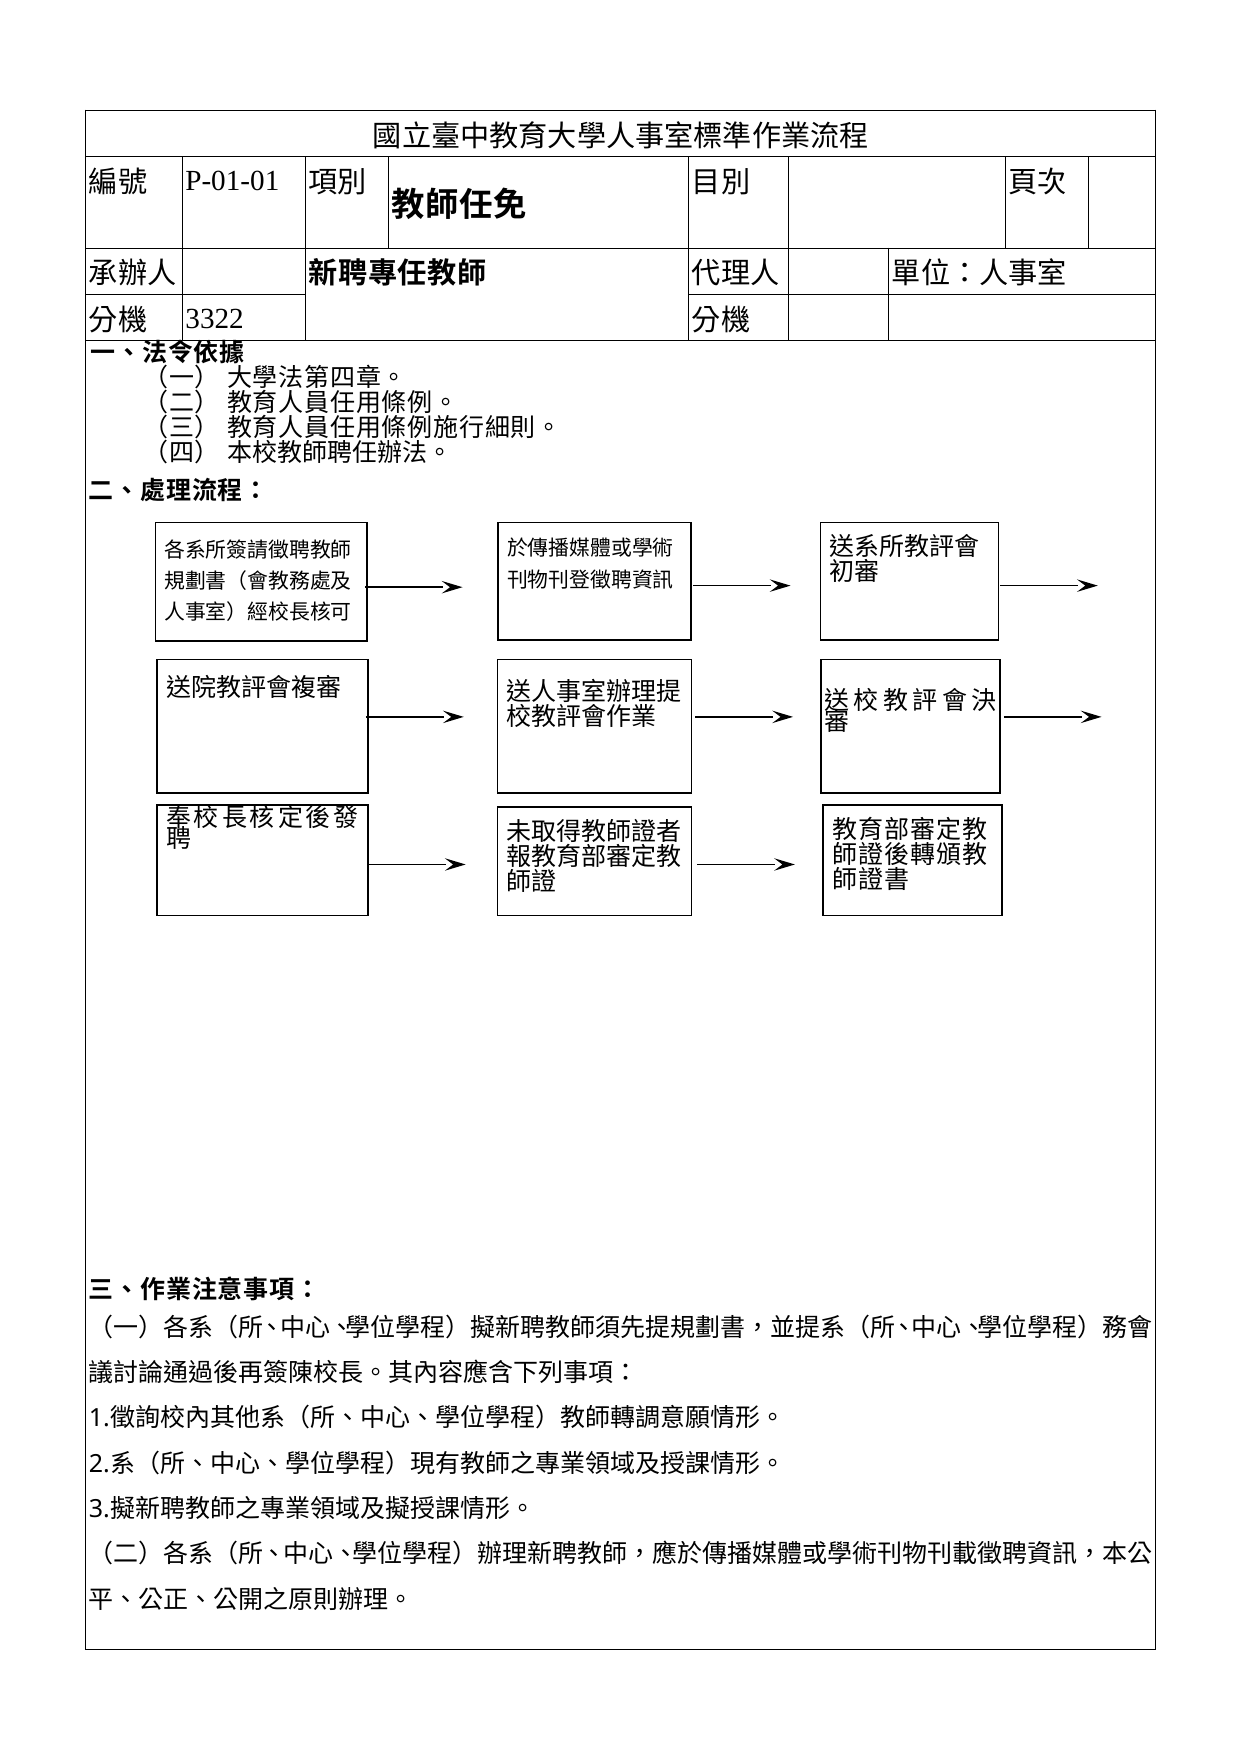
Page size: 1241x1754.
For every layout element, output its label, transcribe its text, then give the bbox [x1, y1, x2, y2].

table_cell 分機 [689, 295, 788, 340]
table_cell 3322 [183, 295, 305, 340]
table_cell P-01-01 [183, 157, 305, 248]
table_cell [1089, 157, 1155, 248]
table_cell [789, 295, 888, 340]
table_cell 教師任免 [389, 157, 688, 248]
table_header 國立臺中教育大學人事室標準作業流程 [86, 111, 1155, 156]
table_cell [789, 249, 888, 294]
table_cell 代理人 [689, 249, 788, 294]
table_cell 編號 [86, 157, 182, 248]
table_cell [183, 249, 305, 294]
table_cell [889, 295, 1155, 340]
table_cell 承辦人 [86, 249, 182, 294]
table_cell 一、法令依據 （一） 大學法第四章。 （二） 教育人員任用條例。 （三） 教育人員任用條例施行細則。 （四） 本校教師聘任辦法。 二、處理流程： 三、作業注意事項： （一）各系（所、中心、學位學程）擬新聘教師須先提規劃書，並提系（所、中心、學位學程）務會議討論通過後再簽陳校長。其內容應含下列事項： 1.徵詢校內其他系（所、中心、學位學程）教師轉調意願情形。 2.系（所、中心、學位學程）現有教師之專業領域及授課情形。 3.擬新聘教師之專業領域及擬授課情形。 （二）各系（所、中心、學位學程）辦理新聘教師，應於傳播媒體或學術刊物刊載徵聘資訊，本公平、公正、公開之原則辦理。 （三）各系（所、中心、學位學程）申請新聘教師，應填具提聘表，於四月底或十月底前召開教評會完成初審（未具有該等級教師證書者應辦理著作或作品外審），並於初審通過後於五月十日或十一月十日前送院教評會，院教評會應於五月底或十一月底前完成複審，並將擬新聘專任教師之提聘表、教師證書、畢業證書、著作（作品）、及相關資料等證件送人事室彙整提校教評會審議。校教評會應於六月十五日或十二月十五日前完成決審。 （四）各學系（所、中心、學位學程）教師評審委員會依課程需要、各級教師應授課時數及聘任有關證件資料進行初審（國外學歷應查證認定）。 （五）初審通過之助理教授以上除已具有該等級教師證書外，均應辦理著作（博士論文）外審。外審規定如下： 1.各系（所、中心、學位學程）辦理著作（學位論文、作品）外審時，由院長（教務長）聘請校外專家學者六人（作品七人）審查。審查人選由系（所、中心、學位學程）教評會推薦十三人以上為參考名單，院長(教務長）亦得增列人選，惟應於參考名單至少圈選一名。院長（教務長）選定人選後，由系（所、中心、學位學程）辦理外審。外審學者專家之聘請，必須迴避新聘教師之碩、博士論文指導教授。另新聘教師可提三人以內認為不宜審查該著作之迴避名單供參考，且應說明理由。 2.系（所、中心、學位學程）對於著作（學位論文、作品）外審同時送六位（作品七位）審查人審查，須至少四位（作品五位）以上審查人審查成績在七十分以上為通過。 （六）各系（所、中心、學位學程）教評會初審通過後，應將擬聘教師有關證件資料、著作外審成績、會議紀錄送院教評會複審。各學院就所訂之學院發展及教學研究需求條件進行審查。 （七）複審通過後，各學院（教務處）應將擬聘教師有關證件資料、著作外審成績、會議紀錄送人事室提校教評會決審。 （八）依本校教師聘任辦法第九條規定，各系、所、中心新聘專（兼）任教師時，宜優先考慮聘任本校具備該系、所、中心相關資格條件且有意願之教師。 （九）新聘教師作業應於學期開學前完成，應聘教師應於八月一日或二月一日前辦理報到手續。 （十）應聘教師除己具應聘等級教師證書者外，應於聘期開始三個月內，檢具相關證件送人事室轉請教育部發給證書。 （十一）新聘教師如係外國人，系所應檢具相關證件向勞委會申請工作許可。 [86, 341, 1155, 1649]
table_cell 頁次 [1006, 157, 1088, 248]
table_cell [789, 157, 1005, 248]
table_cell 分機 [86, 295, 182, 340]
table_cell 項別 [306, 157, 388, 248]
table_cell 單位：人事室 [889, 249, 1155, 294]
table_cell 目別 [689, 157, 788, 248]
table_cell 新聘專任教師 [306, 249, 688, 340]
